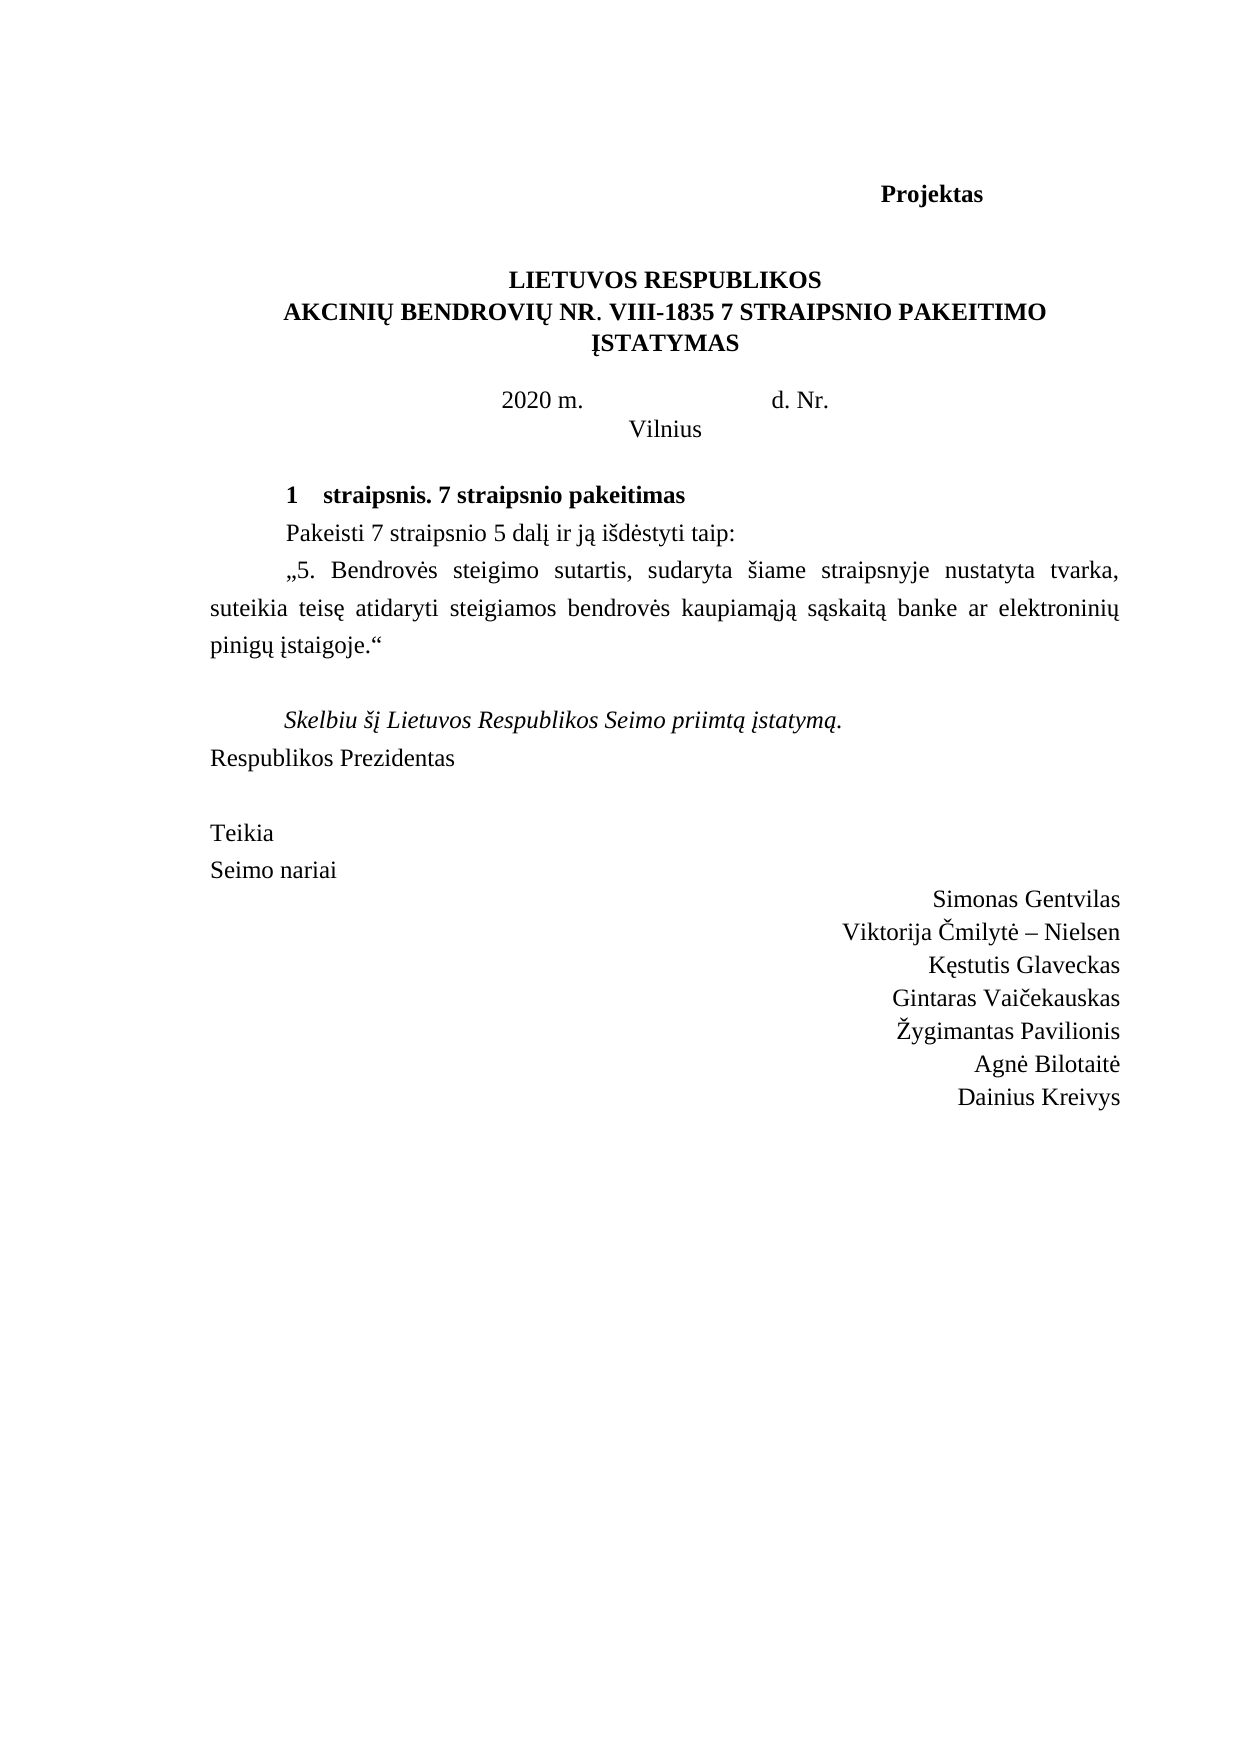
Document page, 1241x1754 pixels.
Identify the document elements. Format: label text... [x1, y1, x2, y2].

text Teikia [210, 809, 1120, 847]
text Simonas Gentvilas [210, 884, 1120, 913]
text 1 straipsnis. 7 straipsnio pakeitimas [286, 472, 1120, 509]
text Dainius Kreivys [210, 1082, 1120, 1111]
text akcinių bendrovių NR. VIII-1835 7 straipsnIO Pakeitimo įstatymas [210, 294, 1120, 357]
text Skelbiu šį Lietuvos Respublikos Seimo priimtą įstatymą. [210, 697, 1120, 734]
text Gintaras Vaičekauskas [210, 983, 1120, 1012]
text Vilnius [210, 414, 1120, 443]
text Pakeisti 7 straipsnio 5 dalį ir ją išdėstyti taip: [286, 509, 1120, 547]
text Kęstutis Glaveckas [210, 950, 1120, 979]
text Agnė Bilotaitė [210, 1049, 1120, 1078]
text Projektas [750, 179, 1120, 207]
text Žygimantas Pavilionis [210, 1016, 1120, 1045]
text 2020 m. d. Nr. [210, 385, 1120, 414]
text Viktorija Čmilytė – Nielsen [210, 917, 1120, 946]
text Lietuvos Respublikos [210, 265, 1120, 294]
text Seimo nariai [210, 847, 1120, 884]
text Respublikos Prezidentas [210, 734, 1120, 772]
text „5. Bendrovės steigimo sutartis, sudaryta šiame straipsnyje nustatyta tvarka, suteikia teisę atidaryti steigiamos bendrovės kaupiamąją sąskaitą banke ar elektroninių pinigų įstaigoje.“ [210, 547, 1120, 659]
